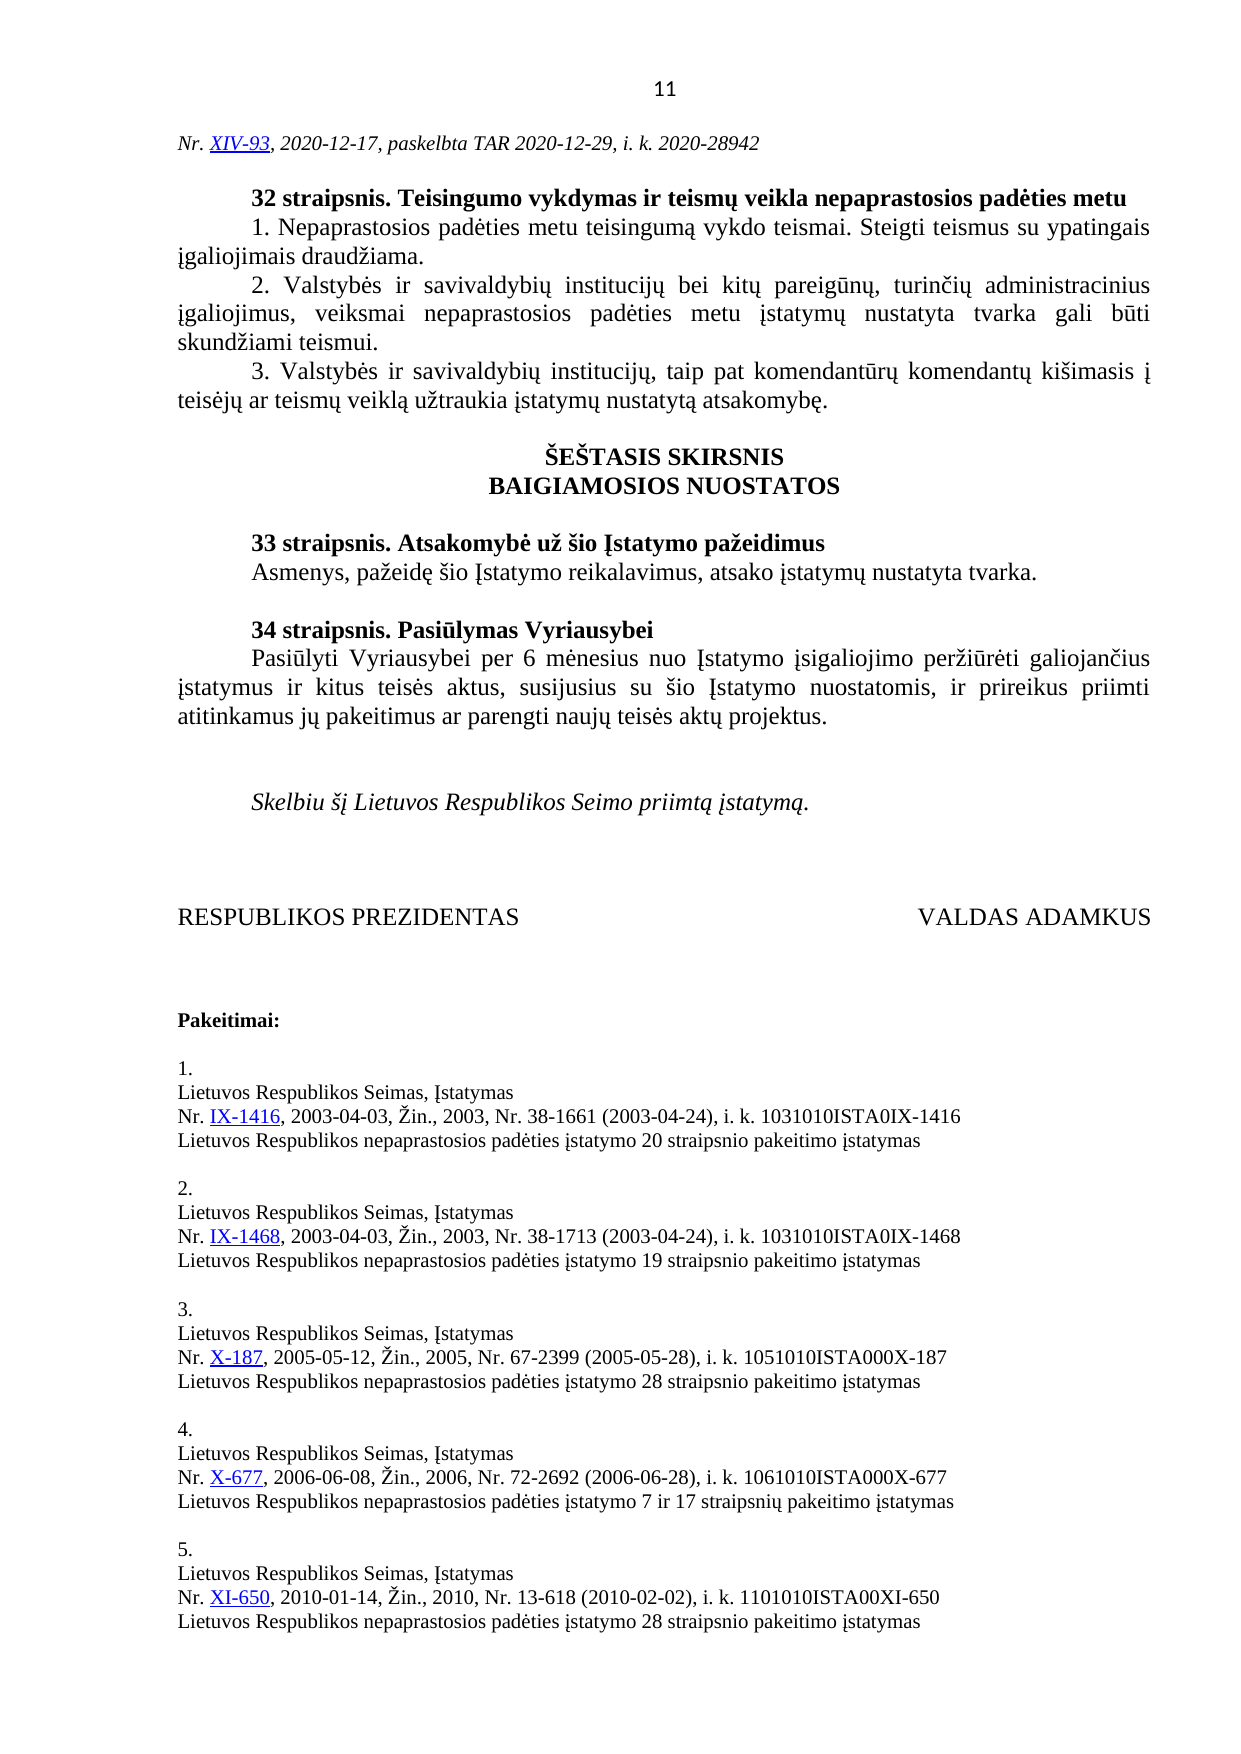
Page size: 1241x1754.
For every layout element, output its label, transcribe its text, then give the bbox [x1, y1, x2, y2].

text Lietuvos Respublikos nepaprastosios padėties įstatymo 19 straipsnio pakeitimo įstatymas [177, 1248, 1152, 1272]
text Nr. IX-1468, 2003-04-03, Žin., 2003, Nr. 38-1713 (2003-04-24), i. k. 1031010ISTA0IX-1468 [177, 1224, 1152, 1248]
text Lietuvos Respublikos Seimas, Įstatymas [177, 1200, 1152, 1224]
text 1. [177, 1056, 1152, 1080]
text 4. [177, 1417, 1152, 1441]
text Nr. XI-650, 2010-01-14, Žin., 2010, Nr. 13-618 (2010-02-02), i. k. 1101010ISTA00XI-650 [177, 1585, 1152, 1609]
text 1. Nepaprastosios padėties metu teisingumą vykdo teismai. Steigti teismus su ypatingais įgaliojimais draudžiama. [177, 212, 1152, 270]
text 3. [177, 1297, 1152, 1321]
text Skelbiu šį Lietuvos Respublikos Seimo priimtą įstatymą. [177, 787, 1152, 816]
text Nr. IX-1416, 2003-04-03, Žin., 2003, Nr. 38-1661 (2003-04-24), i. k. 1031010ISTA0IX-1416 [177, 1104, 1152, 1128]
text Nr. XIV-93, 2020-12-17, paskelbta TAR 2020-12-29, i. k. 2020-28942 [177, 131, 1152, 155]
text RESPUBLIKOS PREZIDENTAS VALDAS ADAMKUS [177, 902, 1152, 931]
text BAIGIAMOSIOS NUOSTATOS [177, 471, 1152, 500]
text Pakeitimai: [177, 1008, 1152, 1032]
text 3. Valstybės ir savivaldybių institucijų, taip pat komendantūrų komendantų kišimasis į teisėjų ar teismų veiklą užtraukia įstatymų nustatytą atsakomybę. [177, 356, 1152, 413]
text 34 straipsnis. Pasiūlymas Vyriausybei [177, 615, 1152, 643]
text Lietuvos Respublikos Seimas, Įstatymas [177, 1321, 1152, 1345]
text Nr. X-187, 2005-05-12, Žin., 2005, Nr. 67-2399 (2005-05-28), i. k. 1051010ISTA000X-187 [177, 1345, 1152, 1369]
text 5. [177, 1537, 1152, 1561]
text Nr. X-677, 2006-06-08, Žin., 2006, Nr. 72-2692 (2006-06-28), i. k. 1061010ISTA000X-677 [177, 1465, 1152, 1489]
text Lietuvos Respublikos nepaprastosios padėties įstatymo 28 straipsnio pakeitimo įstatymas [177, 1609, 1152, 1633]
text Lietuvos Respublikos nepaprastosios padėties įstatymo 7 ir 17 straipsnių pakeitimo įstatymas [177, 1489, 1152, 1513]
text Lietuvos Respublikos nepaprastosios padėties įstatymo 28 straipsnio pakeitimo įstatymas [177, 1369, 1152, 1393]
text Lietuvos Respublikos Seimas, Įstatymas [177, 1441, 1152, 1465]
text Lietuvos Respublikos Seimas, Įstatymas [177, 1561, 1152, 1585]
text 2. Valstybės ir savivaldybių institucijų bei kitų pareigūnų, turinčių administracinius įgaliojimus, veiksmai nepaprastosios padėties metu įstatymų nustatyta tvarka gali būti skundžiami teismui. [177, 270, 1152, 356]
text Lietuvos Respublikos nepaprastosios padėties įstatymo 20 straipsnio pakeitimo įstatymas [177, 1128, 1152, 1152]
text Pasiūlyti Vyriausybei per 6 mėnesius nuo Įstatymo įsigaliojimo peržiūrėti galiojančius įstatymus ir kitus teisės aktus, susijusius su šio Įstatymo nuostatomis, ir prireikus priimti atitinkamus jų pakeitimus ar parengti naujų teisės aktų projektus. [177, 643, 1152, 730]
text 33 straipsnis. Atsakomybė už šio Įstatymo pažeidimus [177, 528, 1152, 557]
text Lietuvos Respublikos Seimas, Įstatymas [177, 1080, 1152, 1104]
text 32 straipsnis. Teisingumo vykdymas ir teismų veikla nepaprastosios padėties metu [251, 183, 1152, 212]
text ŠEŠTASIS SKIRSNIS [177, 442, 1152, 471]
text Asmenys, pažeidę šio Įstatymo reikalavimus, atsako įstatymų nustatyta tvarka. [177, 557, 1152, 586]
text 2. [177, 1176, 1152, 1200]
